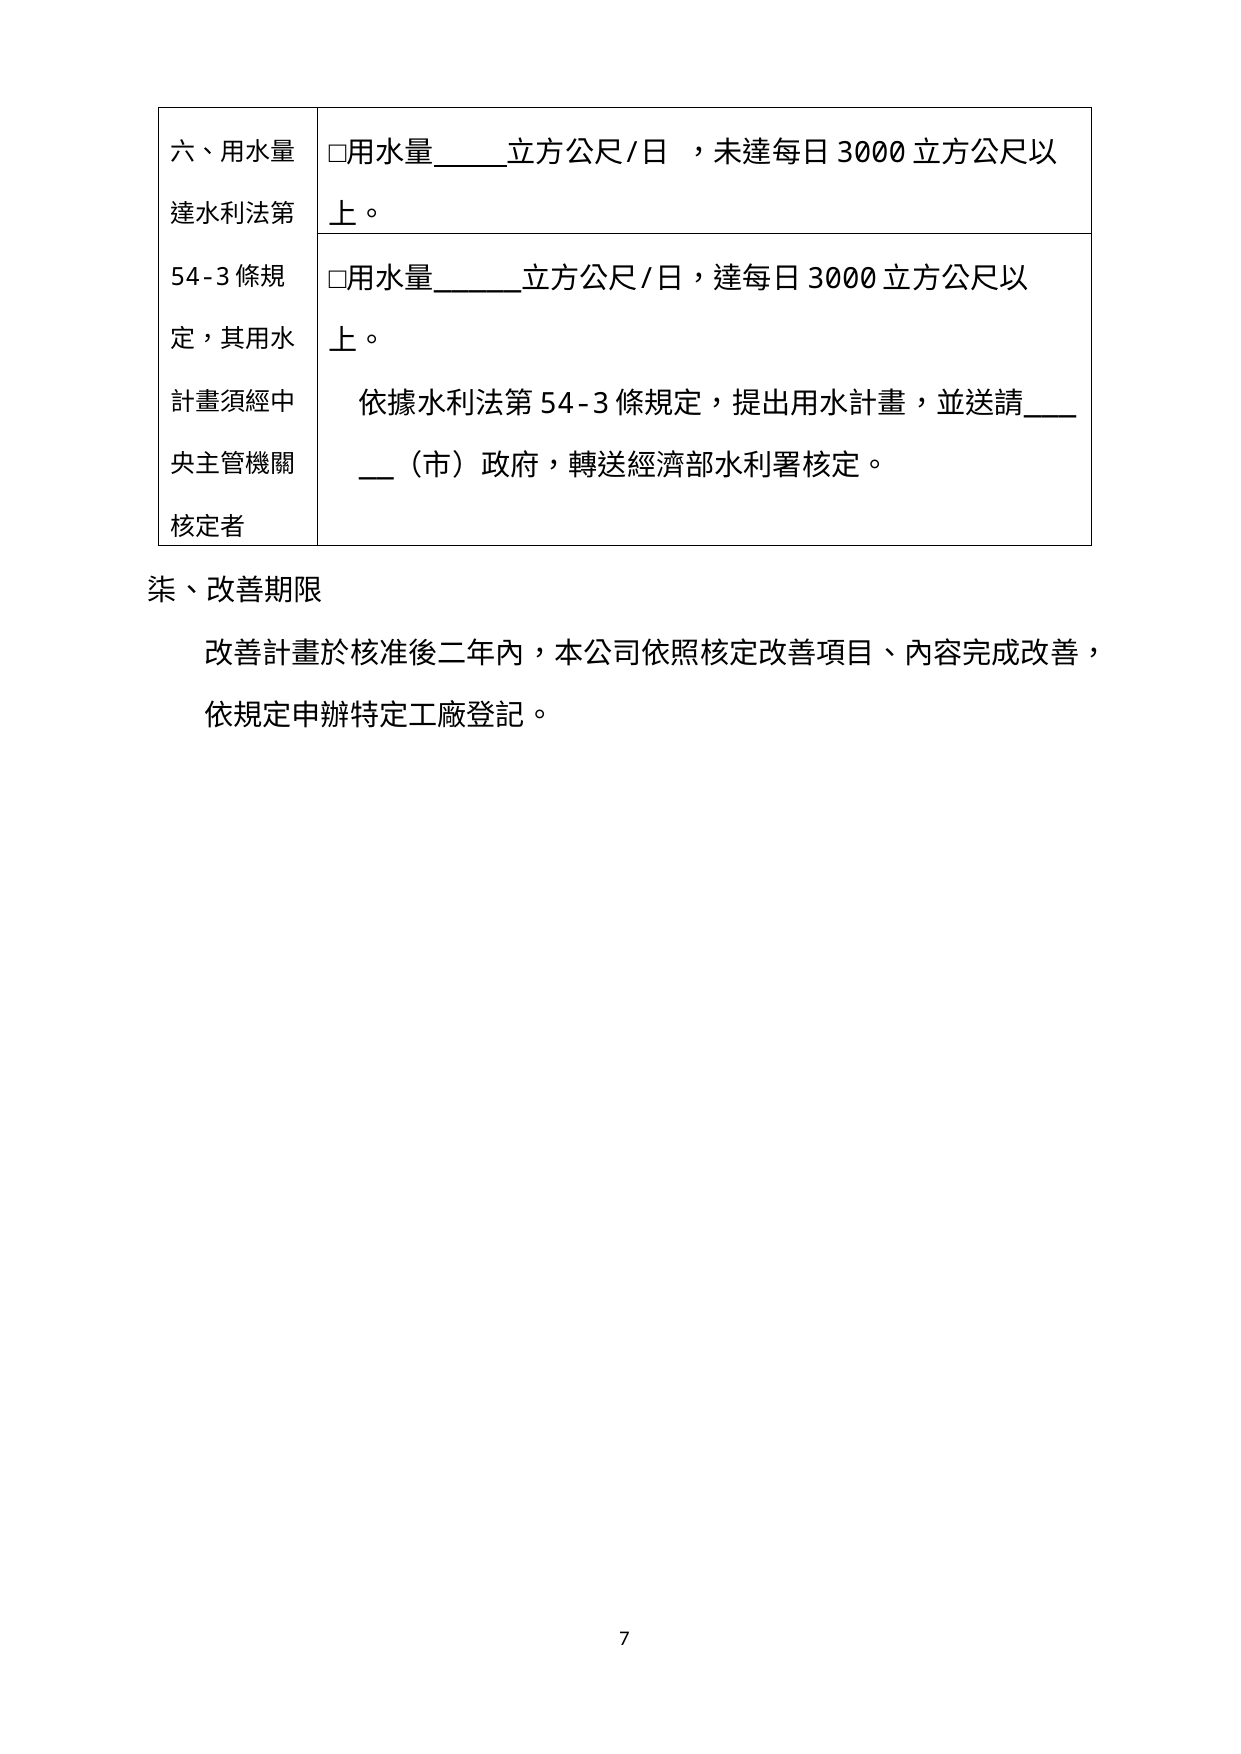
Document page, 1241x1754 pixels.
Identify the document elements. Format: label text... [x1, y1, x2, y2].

text 柒、改善期限 [148, 546, 1092, 609]
table_cell □用水量_____立方公尺/日，達每日3000立方公尺以上。 依據水利法第54-3條規定，提出用水計畫，並送請_____（市）政府，轉送經濟部水利署核定。 [318, 234, 1091, 545]
table_cell □用水量 立方公尺/日 ，未達每日3000立方公尺以上。 [318, 108, 1091, 233]
text 改善計畫於核准後二年內，本公司依照核定改善項目、內容完成改善，依規定申辦特定工廠登記。 [204, 609, 1092, 734]
table_cell 六、用水量達水利法第 54-3條規定，其用水計畫須經中央主管機關核定者 [159, 108, 317, 545]
